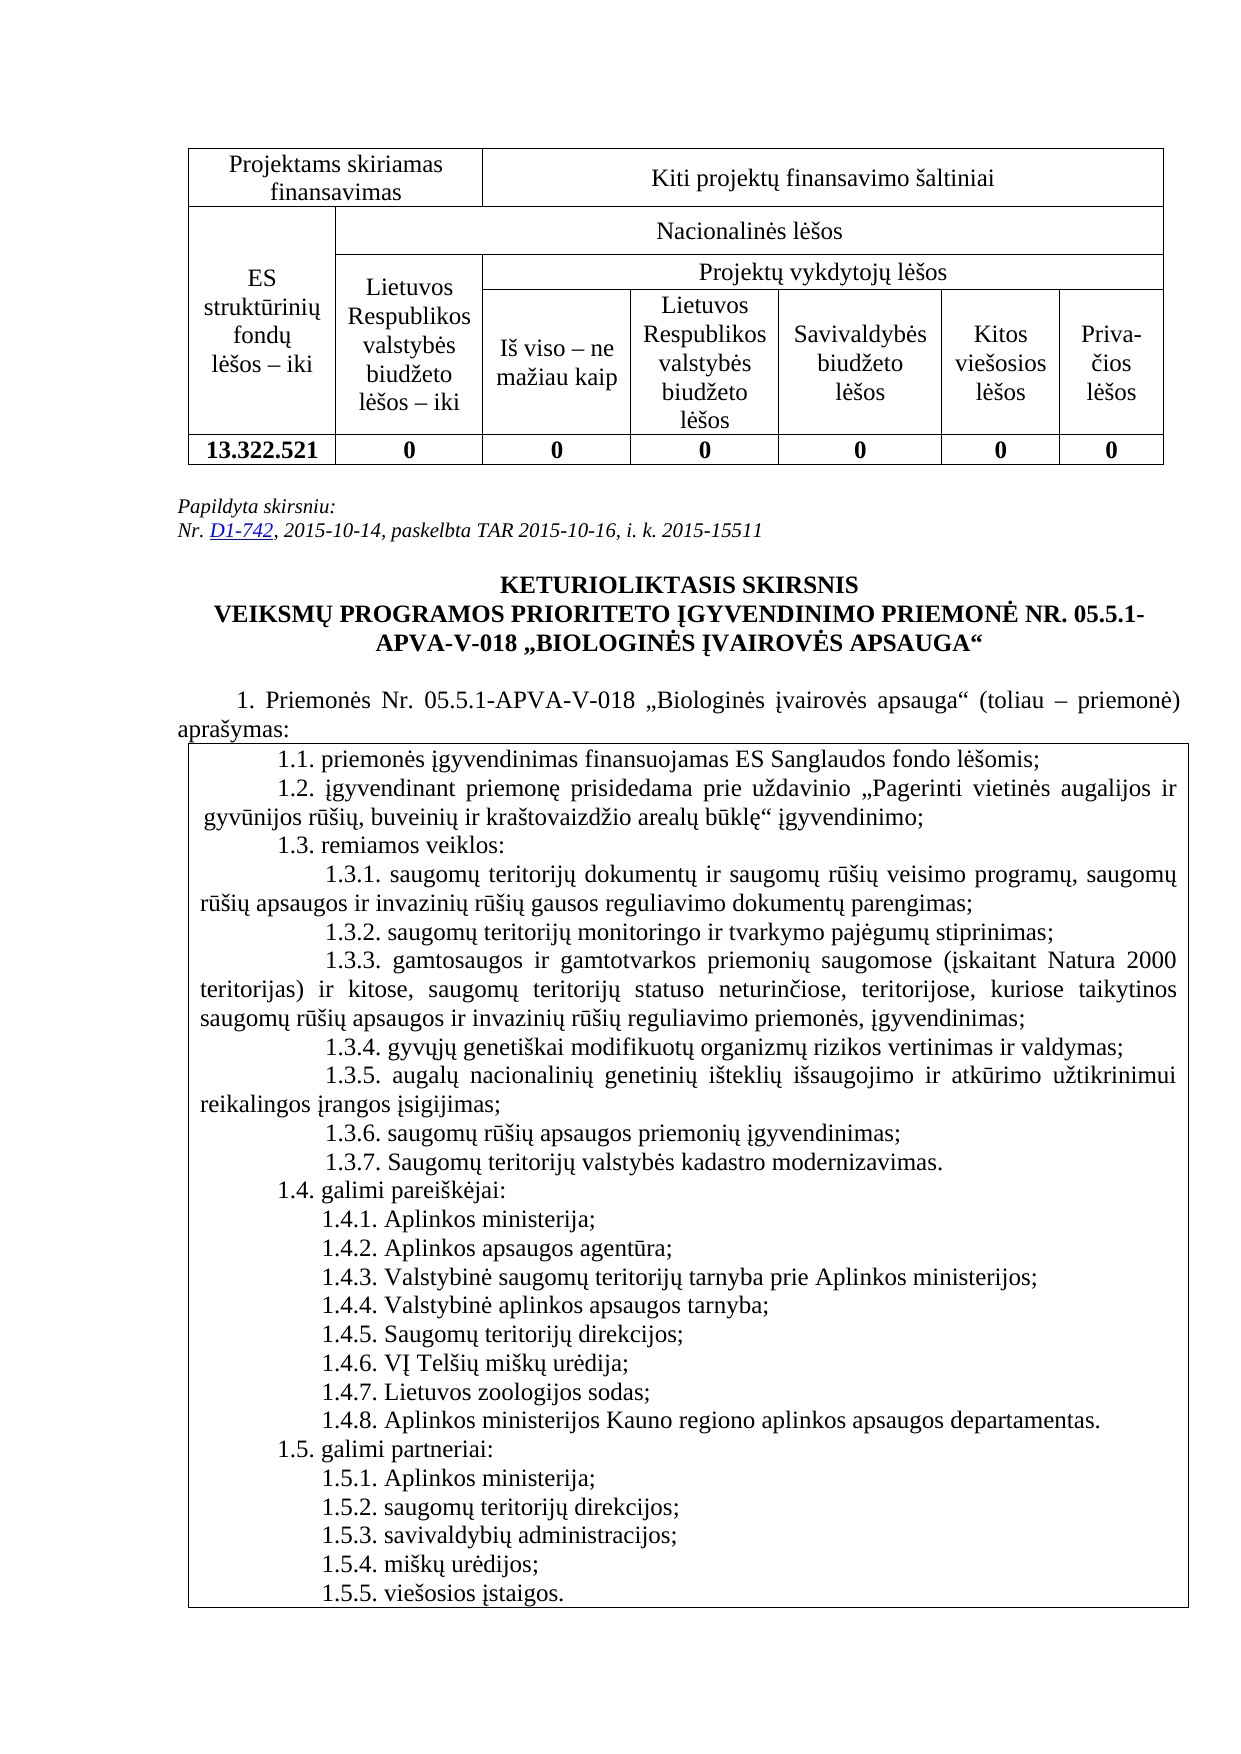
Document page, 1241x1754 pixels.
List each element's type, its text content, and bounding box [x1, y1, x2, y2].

table_header Projektams skiriamas finansavimas [189, 149, 482, 206]
table_cell Nacionalinės lėšos [336, 207, 1163, 253]
table_cell 1.4. galimi pareiškėjai: 1.4.1. Aplinkos ministerija; 1.4.2. Aplinkos apsaugos agentūra; 1.4.3. Valstybinė saugomų teritorijų tarnyba prie Aplinkos ministerijos; 1.4.4. Valstybinė aplinkos apsaugos tarnyba; 1.4.5. Saugomų teritorijų direkcijos; 1.4.6. VĮ Telšių miškų urėdija; 1.4.7. Lietuvos zoologijos sodas; 1.4.8. Aplinkos ministerijos Kauno regiono aplinkos apsaugos departamentas. 1.5. galimi partneriai: 1.5.1. Aplinkos ministerija; 1.5.2. saugomų teritorijų direkcijos; 1.5.3. savivaldybių administracijos; 1.5.4. miškų urėdijos; 1.5.5. viešosios įstaigos. [189, 1175, 1188, 1607]
table_cell 0 [779, 435, 941, 464]
text VEIKSMŲ PROGRAMOS PRIORITETO ĮGYVENDINIMO PRIEMONĖ NR. 05.5.1-APVA-V-018 „BIOLOGINĖS ĮVAIROVĖS APSAUGA“ [177, 599, 1181, 657]
table_cell Iš viso – ne mažiau kaip [483, 290, 630, 434]
table_cell Savivaldybės biudžeto lėšos [779, 290, 941, 434]
text Papildyta skirsniu: [177, 494, 1181, 518]
table_cell Kitos viešosios lėšos [942, 290, 1059, 434]
table_cell 0 [942, 435, 1059, 464]
table_cell Priva-čios lėšos [1060, 290, 1163, 434]
table_cell 0 [483, 435, 630, 464]
table_header 1.1. priemonės įgyvendinimas finansuojamas ES Sanglaudos fondo lėšomis; [189, 744, 1188, 773]
table_cell 1.2. įgyvendinant priemonę prisidedama prie uždavinio „Pagerinti vietinės augalijos ir gyvūnijos rūšių, buveinių ir kraštovaizdžio arealų būklę“ įgyvendinimo; [189, 773, 1188, 830]
text KETURIOLIKTASIS SKIRSNIS [177, 571, 1181, 599]
table_cell 1.3. remiamos veiklos: 1.3.1. saugomų teritorijų dokumentų ir saugomų rūšių veisimo programų, saugomų rūšių apsaugos ir invazinių rūšių gausos reguliavimo dokumentų parengimas; 1.3.2. saugomų teritorijų monitoringo ir tvarkymo pajėgumų stiprinimas; 1.3.3. gamtosaugos ir gamtotvarkos priemonių saugomose (įskaitant Natura 2000 teritorijas) ir kitose, saugomų teritorijų statuso neturinčiose, teritorijose, kuriose taikytinos saugomų rūšių apsaugos ir invazinių rūšių reguliavimo priemonės, įgyvendinimas; 1.3.4. gyvųjų genetiškai modifikuotų organizmų rizikos vertinimas ir valdymas; 1.3.5. augalų nacionalinių genetinių išteklių išsaugojimo ir atkūrimo užtikrinimui reikalingos įrangos įsigijimas; 1.3.6. saugomų rūšių apsaugos priemonių įgyvendinimas; 1.3.7. Saugomų teritorijų valstybės kadastro modernizavimas. [189, 830, 1188, 1175]
table_header Kiti projektų finansavimo šaltiniai [483, 149, 1163, 206]
table_cell Lietuvos Respublikos valstybės biudžeto lėšos – iki [336, 255, 482, 434]
table_cell 0 [631, 435, 778, 464]
table_cell 0 [336, 435, 482, 464]
table_cell 13.322.521 [189, 435, 335, 464]
table_cell Lietuvos Respublikos valstybės biudžeto lėšos [631, 290, 778, 434]
text 1. Priemonės Nr. 05.5.1-APVA-V-018 „Biologinės įvairovės apsauga“ (toliau – priemonė) aprašymas: [177, 686, 1181, 743]
table_cell Projektų vykdytojų lėšos [483, 255, 1163, 289]
table_cell ES struktūrinių fondų lėšos – iki [189, 207, 335, 434]
text Nr. D1-742, 2015-10-14, paskelbta TAR 2015-10-16, i. k. 2015-15511 [177, 518, 1181, 542]
table_cell 0 [1060, 435, 1163, 464]
